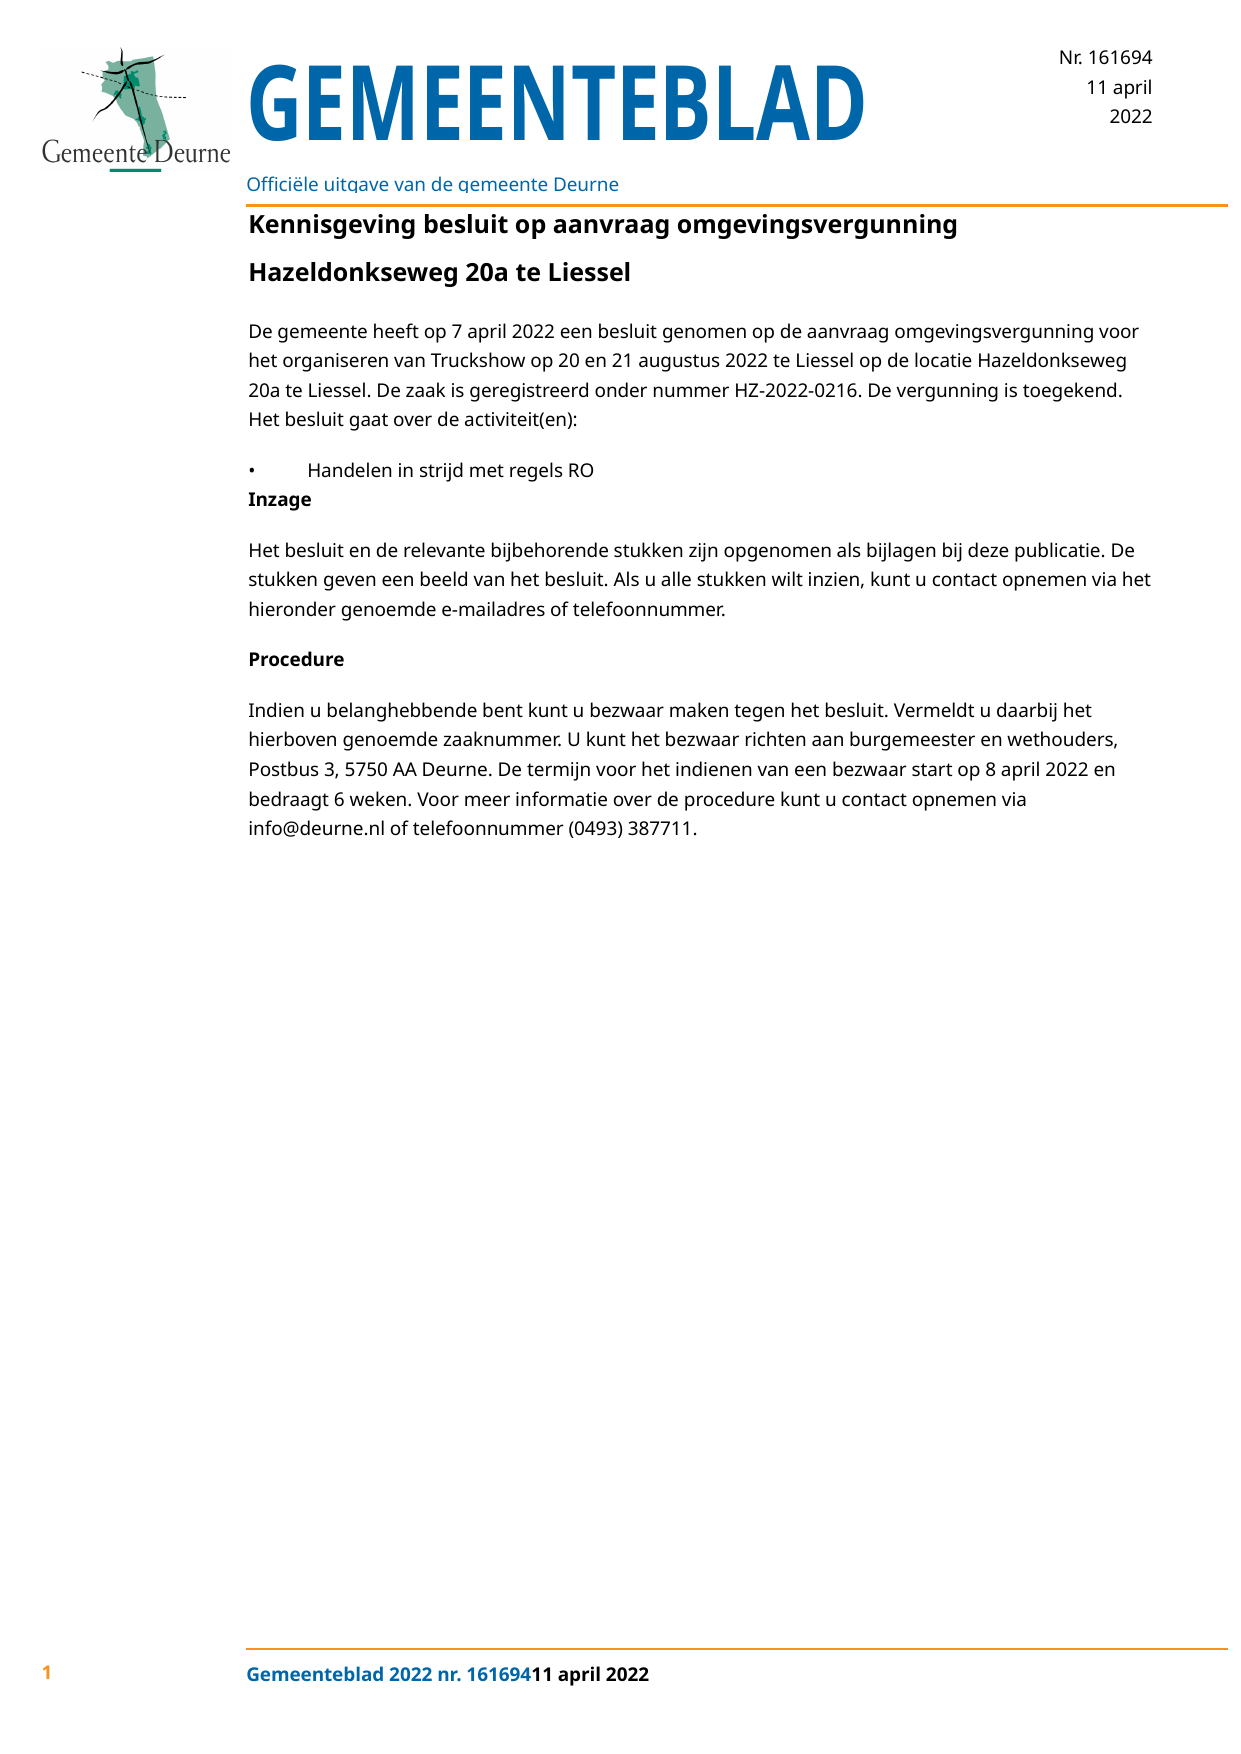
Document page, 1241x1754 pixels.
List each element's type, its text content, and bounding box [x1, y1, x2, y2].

text Inzage [248, 487, 1152, 512]
text Procedure [248, 647, 1152, 672]
text Indien u belanghebbende bent kunt u bezwaar maken tegen het besluit. Vermeldt u daarbij het hierboven genoemde zaaknummer. U kunt het bezwaar richten aan burgemeester en wethouders, Postbus 3, 5750 AA Deurne. De termijn voor het indienen van een bezwaar start op 8 april 2022 en bedraagt 6 weken. Voor meer informatie over de procedure kunt u contact opnemen via info@deurne.nl of telefoonnummer (0493) 387711. [248, 697, 1152, 841]
text De gemeente heeft op 7 april 2022 een besluit genomen op de aanvraag omgevingsvergunning voor het organiseren van Truckshow op 20 en 21 augustus 2022 te Liessel op de locatie Hazeldonkseweg 20a te Liessel. De zaak is geregistreerd onder nummer HZ-2022-0216. De vergunning is toegekend. Het besluit gaat over de activiteit(en): [248, 318, 1152, 432]
text Kennisgeving besluit op aanvraag omgevingsvergunning Hazeldonkseweg 20a te Liessel [248, 207, 1152, 288]
text Het besluit en de relevante bijbehorende stukken zijn opgenomen als bijlagen bij deze publicatie. De stukken geven een beeld van het besluit. Als u alle stukken wilt inzien, kunt u contact opnemen via het hieronder genoemde e-mailadres of telefoonnummer. [248, 537, 1152, 622]
list Handelen in strijd met regels RO [248, 457, 1152, 483]
picture [41, 47, 231, 172]
